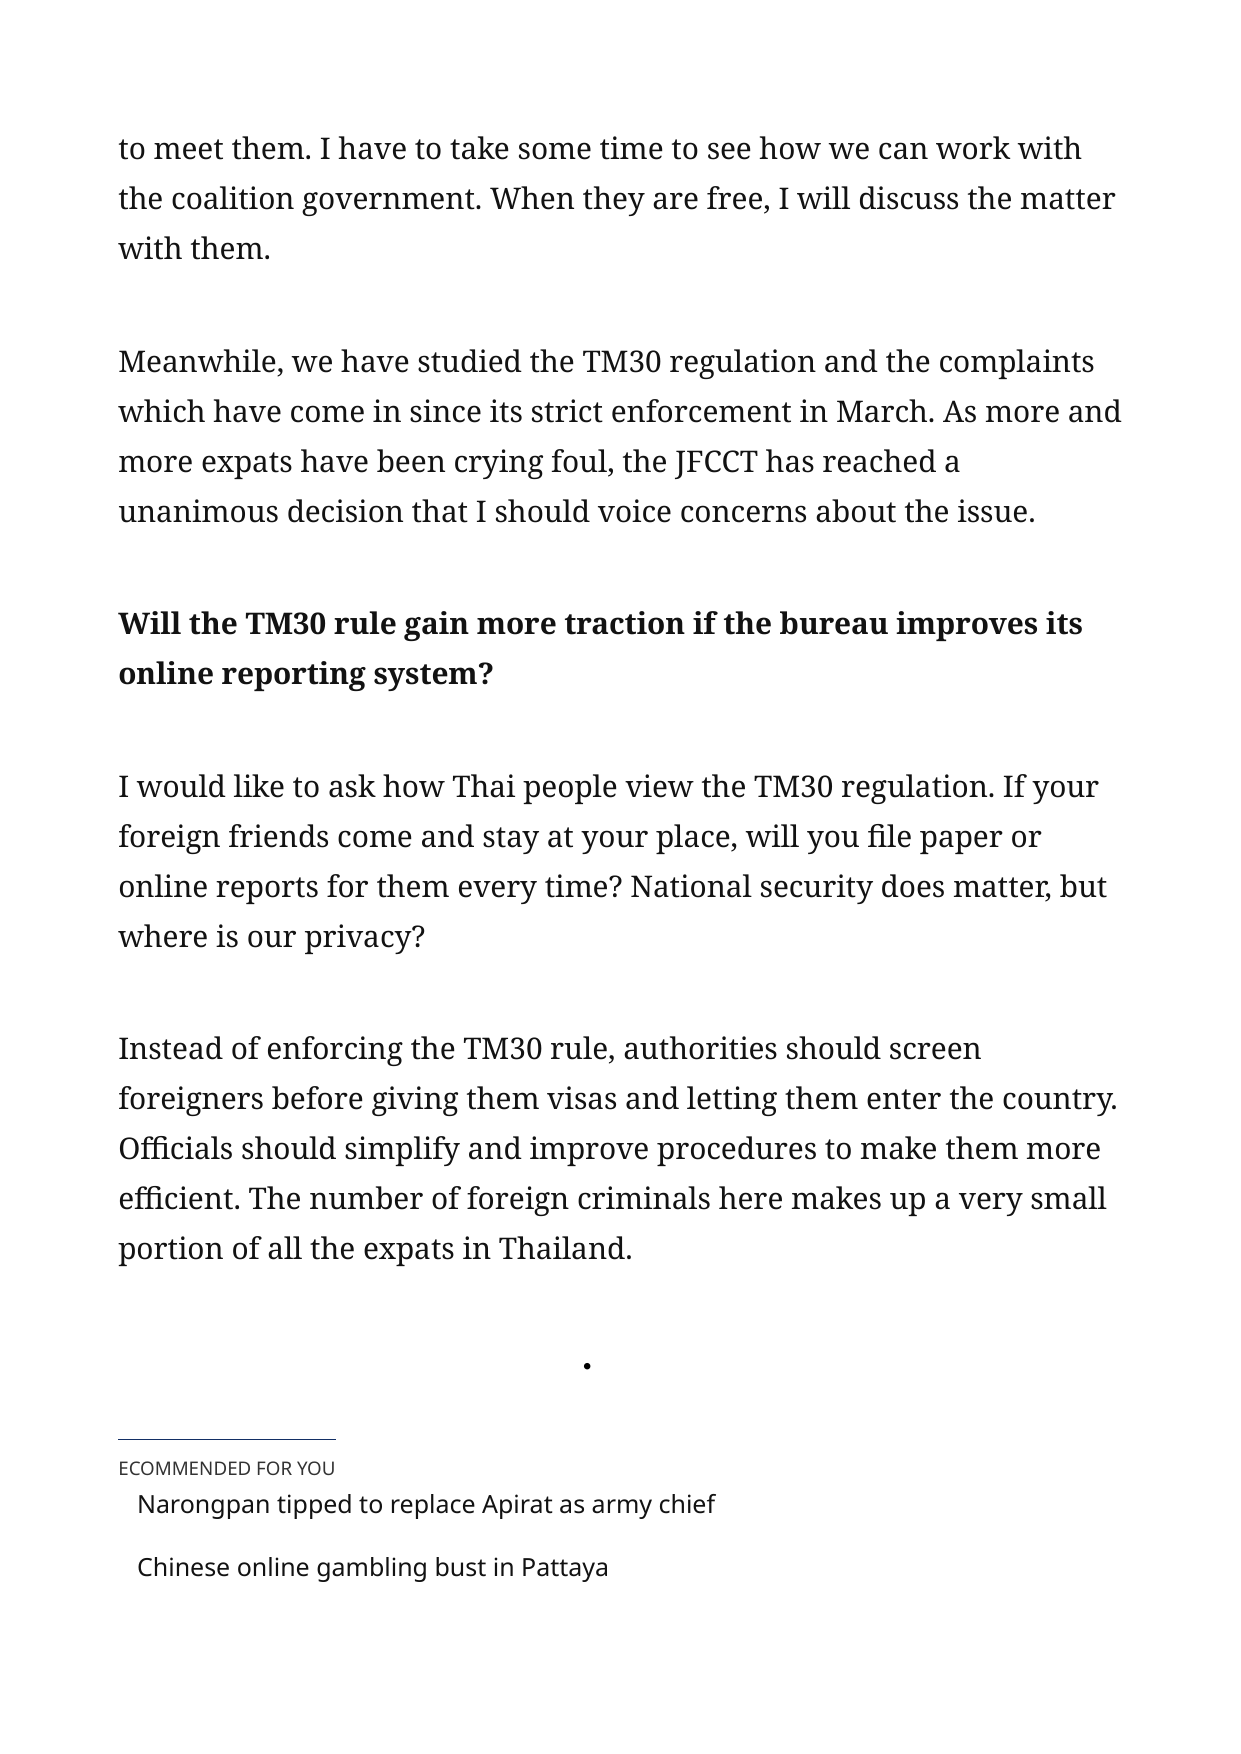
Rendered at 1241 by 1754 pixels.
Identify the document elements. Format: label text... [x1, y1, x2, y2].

text to meet them. I have to take some time to see how we can work with the coalition government. When they are free, I will discuss the matter with them. [118, 118, 1122, 268]
text Meanwhile, we have studied the TM30 regulation and the complaints which have come in since its strict enforcement in March. As more and more expats have been crying foul, the JFCCT has reached a unanimous decision that I should voice concerns about the issue. [118, 331, 1122, 531]
text Instead of enforcing the TM30 rule, authorities should screen foreigners before giving them visas and letting them enter the country. Officials should simplify and improve procedures to make them more efficient. The number of foreign criminals here makes up a very small portion of all the expats in Thailand. [118, 1018, 1122, 1268]
text Will the TM30 rule gain more traction if the bureau improves its online reporting system? [118, 593, 1122, 693]
text I would like to ask how Thai people view the TM30 regulation. If your foreign friends come and stay at your place, will you file paper or online reports for them every time? National security does matter, but where is our privacy? [118, 756, 1122, 956]
text ECOMMENDED FOR YOU [118, 1439, 1122, 1480]
text Chinese online gambling bust in Pattaya [137, 1549, 1103, 1583]
text Narongpan tipped to replace Apirat as army chief [137, 1487, 1103, 1521]
